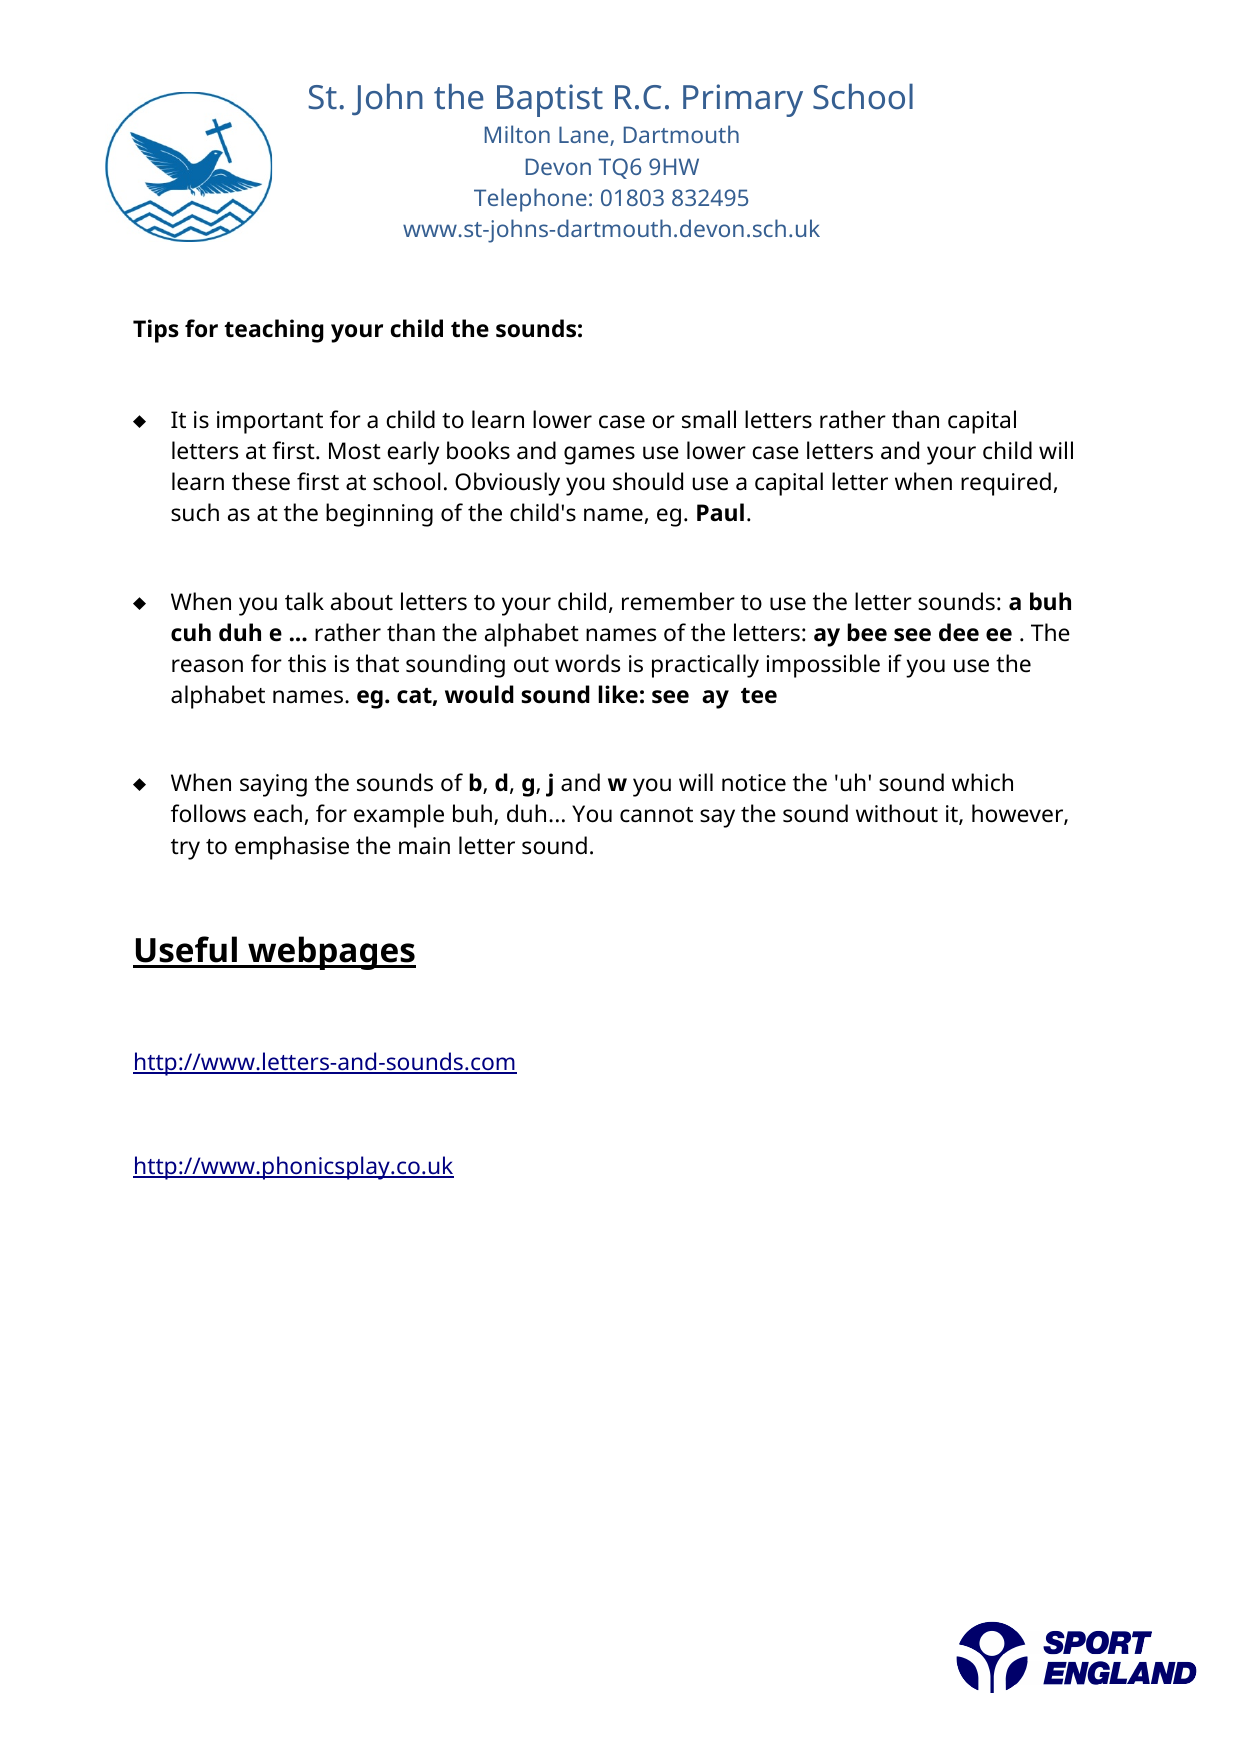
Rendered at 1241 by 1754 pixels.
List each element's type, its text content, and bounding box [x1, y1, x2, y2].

text http://www.letters-and-sounds.com [133, 1046, 1090, 1077]
list It is important for a child to learn lower case or small letters rather than capital letters at first. Most early books and games use lower case letters and your child will learn these first at school. Obviously you should use a capital letter when required, such as at the beginning of the child's name, eg. Paul. [133, 404, 1090, 529]
text Useful webpages [133, 927, 1090, 973]
list When saying the sounds of b, d, g, j and w you will notice the 'uh' sound which follows each, for example buh, duh... You cannot say the sound without it, however, try to emphasise the main letter sound. [133, 767, 1090, 861]
text Tips for teaching your child the sounds: [133, 313, 1090, 344]
text http://www.phonicsplay.co.uk [133, 1150, 1090, 1181]
list When you talk about letters to your child, remember to use the letter sounds: a buh cuh duh e ... rather than the alphabet names of the letters: ay bee see dee ee . The reason for this is that sounding out words is practically impossible if you use the alphabet names. eg. cat, would sound like: see ay tee [133, 585, 1090, 710]
